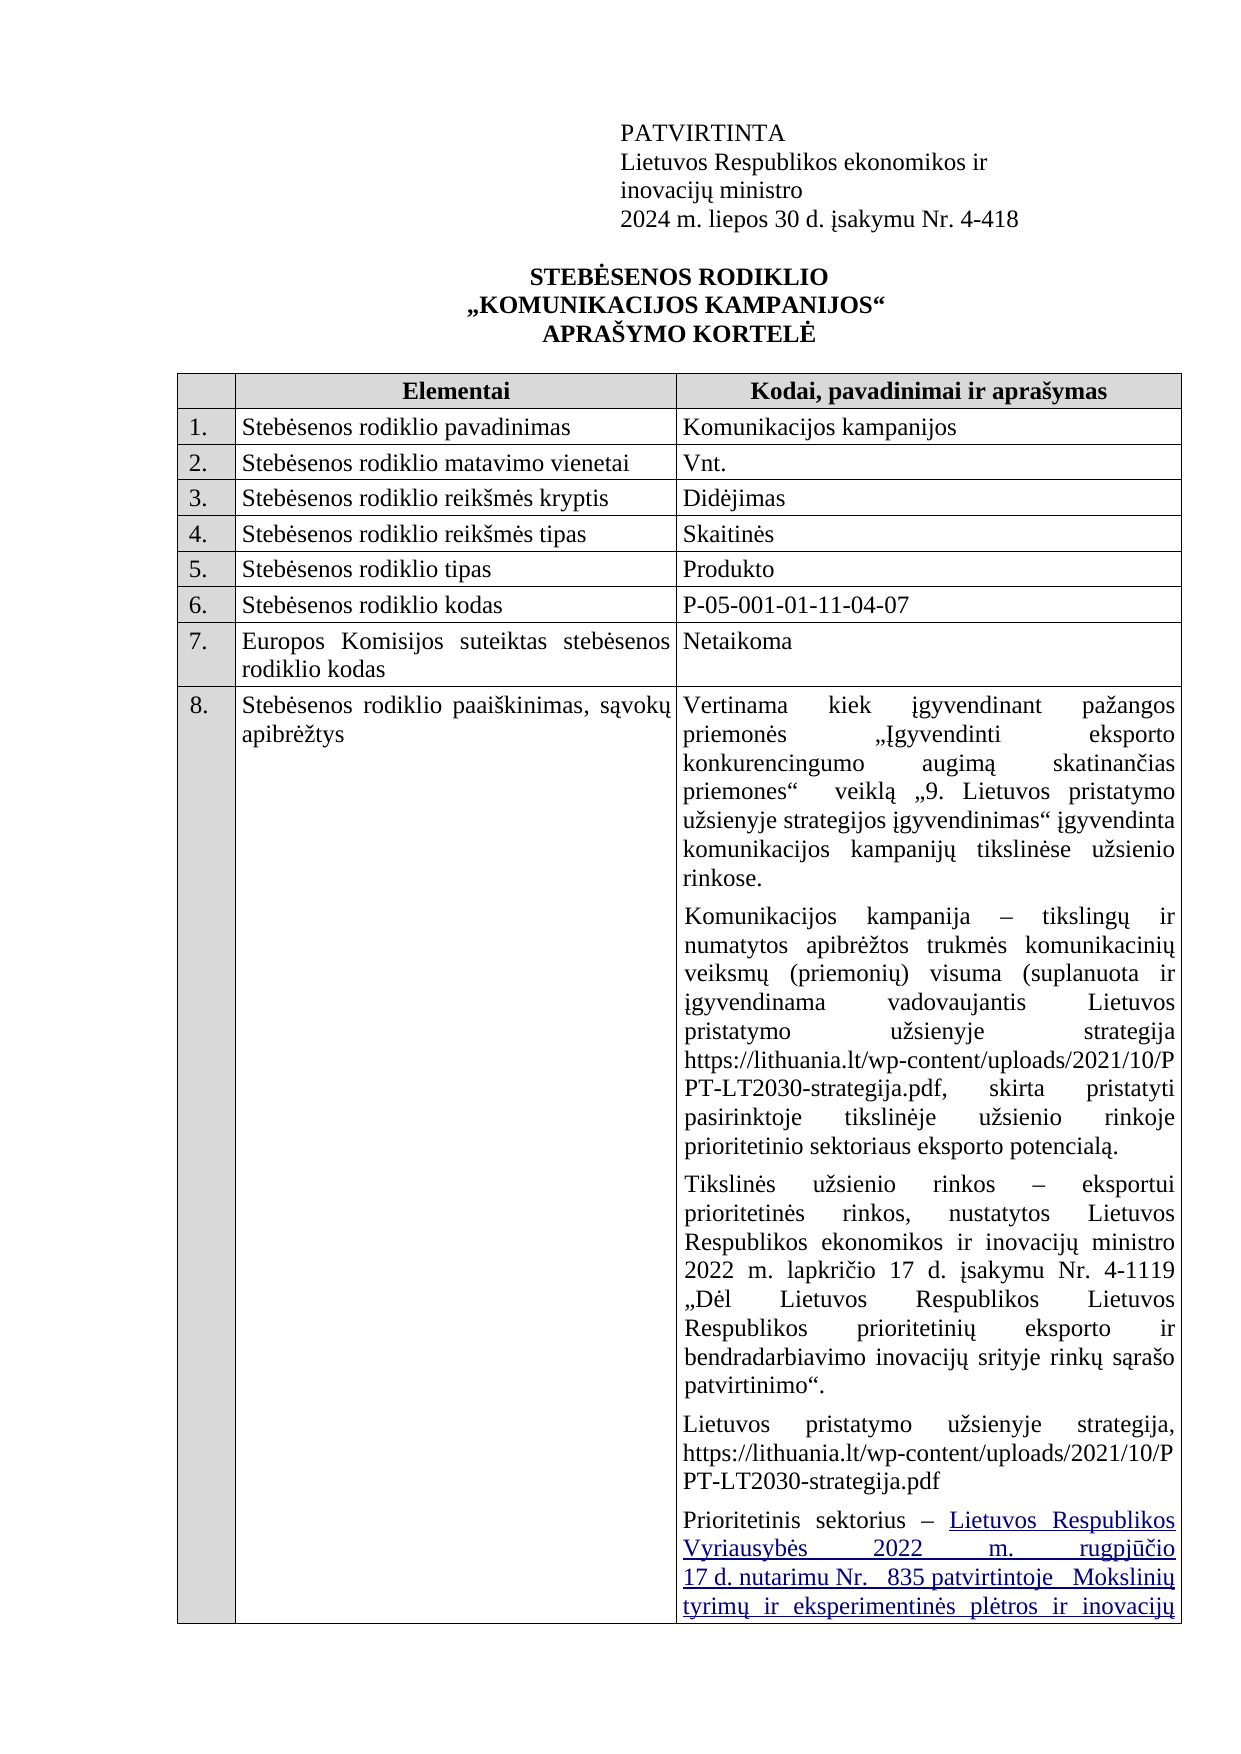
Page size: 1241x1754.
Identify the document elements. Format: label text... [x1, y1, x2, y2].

table_header Elementai [236, 374, 676, 408]
table_cell Stebėsenos rodiklio reikšmės tipas [236, 516, 676, 551]
table_cell 4. [178, 516, 235, 551]
text Lietuvos Respublikos ekonomikos ir [177, 147, 1181, 176]
subtitle aprašymo kortelė [177, 319, 1181, 348]
text PATVIRTINTA [177, 118, 1181, 147]
table_cell 6. [178, 587, 235, 622]
table_header Kodai, pavadinimai ir aprašymas [677, 374, 1181, 408]
table_cell Produkto [677, 552, 1181, 586]
table_header [178, 374, 235, 408]
table_cell Didėjimas [677, 480, 1181, 515]
table_cell Stebėsenos rodiklio pavadinimas [236, 409, 676, 444]
table_cell Europos Komisijos suteiktas stebėsenos rodiklio kodas [236, 623, 676, 686]
table_cell 3. [178, 480, 235, 515]
table_cell Vertinama kiek įgyvendinant pažangos priemonės „Įgyvendinti eksporto konkurencingumo augimą skatinančias priemones“ veiklą „9. Lietuvos pristatymo užsienyje strategijos įgyvendinimas“ įgyvendinta komunikacijos kampanijų tikslinėse užsienio rinkose. Komunikacijos kampanija – tikslingų ir numatytos apibrėžtos trukmės komunikacinių veiksmų (priemonių) visuma (suplanuota ir įgyvendinama vadovaujantis Lietuvos pristatymo užsienyje strategija https://lithuania.lt/wp-content/uploads/2021/10/PPT-LT2030-strategija.pdf, skirta pristatyti pasirinktoje tikslinėje užsienio rinkoje prioritetinio sektoriaus eksporto potencialą. Tikslinės užsienio rinkos – eksportui prioritetinės rinkos, nustatytos Lietuvos Respublikos ekonomikos ir inovacijų ministro 2022 m. lapkričio 17 d. įsakymu Nr. 4-1119 „Dėl Lietuvos Respublikos Lietuvos Respublikos prioritetinių eksporto ir bendradarbiavimo inovacijų srityje rinkų sąrašo patvirtinimo“. Lietuvos pristatymo užsienyje strategija, https://lithuania.lt/wp-content/uploads/2021/10/PPT-LT2030-strategija.pdf Prioritetinis sektorius – Lietuvos Respublikos Vyriausybės 2022 m. rugpjūčio 17 d. nutarimu Nr. 835 patvirtintoje Mokslinių tyrimų ir eksperimentinės plėtros ir inovacijų [677, 687, 1181, 1623]
table_cell Stebėsenos rodiklio paaiškinimas, sąvokų apibrėžtys [236, 687, 676, 1623]
table_cell Stebėsenos rodiklio tipas [236, 552, 676, 586]
table_cell 1. [178, 409, 235, 444]
text 2024 m. liepos 30 d. įsakymu Nr. 4-418 [177, 204, 1181, 233]
table_cell 5. [178, 552, 235, 586]
table_cell 7. [178, 623, 235, 686]
subtitle Stebėsenos rodiklio [177, 262, 1181, 291]
subtitle „KOMUNIKACIJOS KAMPANIJOS“ [177, 291, 1181, 319]
table_cell 2. [178, 445, 235, 479]
table_cell Skaitinės [677, 516, 1181, 551]
table_cell Stebėsenos rodiklio reikšmės kryptis [236, 480, 676, 515]
table_cell Vnt. [677, 445, 1181, 479]
table_cell Netaikoma [677, 623, 1181, 686]
text inovacijų ministro [177, 176, 1181, 204]
table_cell P-05-001-01-11-04-07 [677, 587, 1181, 622]
table_cell Komunikacijos kampanijos [677, 409, 1181, 444]
table_cell 8. [178, 687, 235, 1623]
table_cell Stebėsenos rodiklio matavimo vienetai [236, 445, 676, 479]
table_cell Stebėsenos rodiklio kodas [236, 587, 676, 622]
